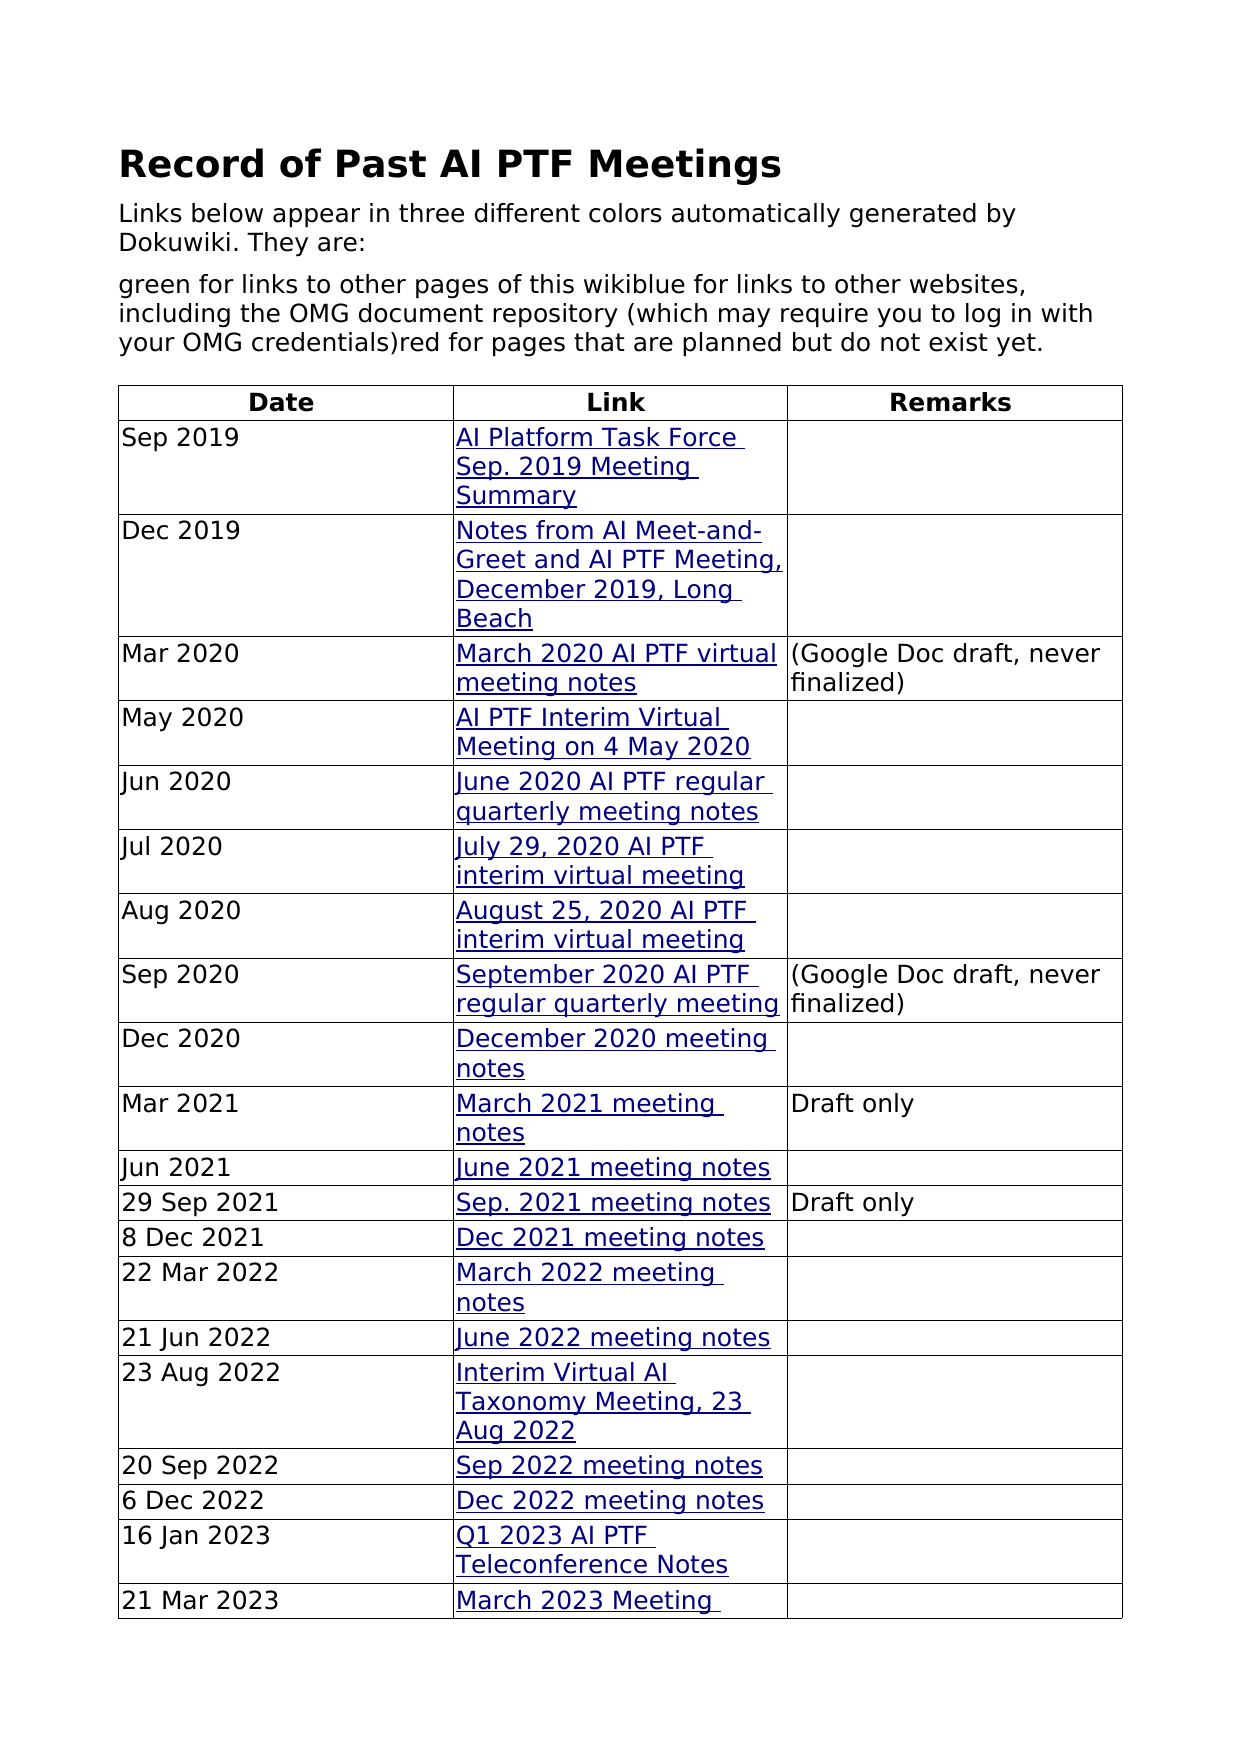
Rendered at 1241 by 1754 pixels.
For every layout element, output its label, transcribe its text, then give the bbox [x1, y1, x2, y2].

table_cell September 2020 AI PTF regular quarterly meeting [454, 959, 787, 1022]
table_header Remarks [788, 386, 1122, 420]
table_cell 16 Jan 2023 [119, 1520, 453, 1583]
table_cell Draft only [788, 1087, 1122, 1150]
table_cell Jul 2020 [119, 830, 453, 893]
table_cell 8 Dec 2021 [119, 1221, 453, 1256]
table_cell June 2022 meeting notes [454, 1321, 787, 1355]
table_header Link [454, 386, 787, 420]
table_cell [788, 515, 1122, 636]
table_cell 6 Dec 2022 [119, 1485, 453, 1518]
table_cell AI PTF Interim Virtual Meeting on 4 May 2020 [454, 701, 787, 764]
table_cell December 2020 meeting notes [454, 1023, 787, 1086]
table_cell June 2021 meeting notes [454, 1151, 787, 1185]
subtitle Record of Past AI PTF Meetings [118, 143, 1122, 187]
table_cell 22 Mar 2022 [119, 1257, 453, 1320]
table_cell [788, 1321, 1122, 1355]
table_cell June 2020 AI PTF regular quarterly meeting notes [454, 766, 787, 829]
table_cell Aug 2020 [119, 894, 453, 957]
table_cell [788, 1257, 1122, 1320]
text Links below appear in three different colors automatically generated by Dokuwiki. They are: [118, 199, 1122, 258]
table_cell Interim Virtual AI Taxonomy Meeting, 23 Aug 2022 [454, 1356, 787, 1448]
table_header Date [119, 386, 453, 420]
table_cell May 2020 [119, 701, 453, 764]
table_cell Draft only [788, 1186, 1122, 1220]
table_cell [788, 1023, 1122, 1086]
table_cell [788, 1485, 1122, 1518]
table_cell 29 Sep 2021 [119, 1186, 453, 1220]
table_cell Dec 2022 meeting notes [454, 1485, 787, 1518]
table_cell 20 Sep 2022 [119, 1449, 453, 1483]
table_cell March 2023 Meeting [454, 1584, 787, 1618]
table_cell Sep 2020 [119, 959, 453, 1022]
table_cell Jun 2021 [119, 1151, 453, 1185]
table_cell Sep. 2021 meeting notes [454, 1186, 787, 1220]
table_cell AI Platform Task Force Sep. 2019 Meeting Summary [454, 421, 787, 513]
table_cell [788, 1221, 1122, 1256]
table_cell (Google Doc draft, never finalized) [788, 637, 1122, 700]
table_cell [788, 1356, 1122, 1448]
table_cell 23 Aug 2022 [119, 1356, 453, 1448]
table_cell Dec 2019 [119, 515, 453, 636]
table_cell Sep 2019 [119, 421, 453, 513]
table_cell Mar 2021 [119, 1087, 453, 1150]
table_cell Dec 2021 meeting notes [454, 1221, 787, 1256]
table_cell March 2022 meeting notes [454, 1257, 787, 1320]
text green for links to other pages of this wikiblue for links to other websites, including the OMG document repository (which may require you to log in with your OMG credentials)red for pages that are planned but do not exist yet. [118, 270, 1122, 358]
table_cell [788, 1584, 1122, 1618]
table_cell March 2020 AI PTF virtual meeting notes [454, 637, 787, 700]
table_cell (Google Doc draft, never finalized) [788, 959, 1122, 1022]
table_cell Notes from AI Meet-and-Greet and AI PTF Meeting, December 2019, Long Beach [454, 515, 787, 636]
table_cell Mar 2020 [119, 637, 453, 700]
table_cell [788, 1449, 1122, 1483]
table_cell August 25, 2020 AI PTF interim virtual meeting [454, 894, 787, 957]
table_cell [788, 1520, 1122, 1583]
table_cell [788, 1151, 1122, 1185]
table_cell [788, 830, 1122, 893]
table_cell Q1 2023 AI PTF Teleconference Notes [454, 1520, 787, 1583]
table_cell 21 Mar 2023 [119, 1584, 453, 1618]
table_cell [788, 894, 1122, 957]
table_cell [788, 421, 1122, 513]
table_cell [788, 766, 1122, 829]
table_cell 21 Jun 2022 [119, 1321, 453, 1355]
table_cell Sep 2022 meeting notes [454, 1449, 787, 1483]
table_cell [788, 701, 1122, 764]
table_cell March 2021 meeting notes [454, 1087, 787, 1150]
table_cell Jun 2020 [119, 766, 453, 829]
table_cell July 29, 2020 AI PTF interim virtual meeting [454, 830, 787, 893]
table_cell Dec 2020 [119, 1023, 453, 1086]
